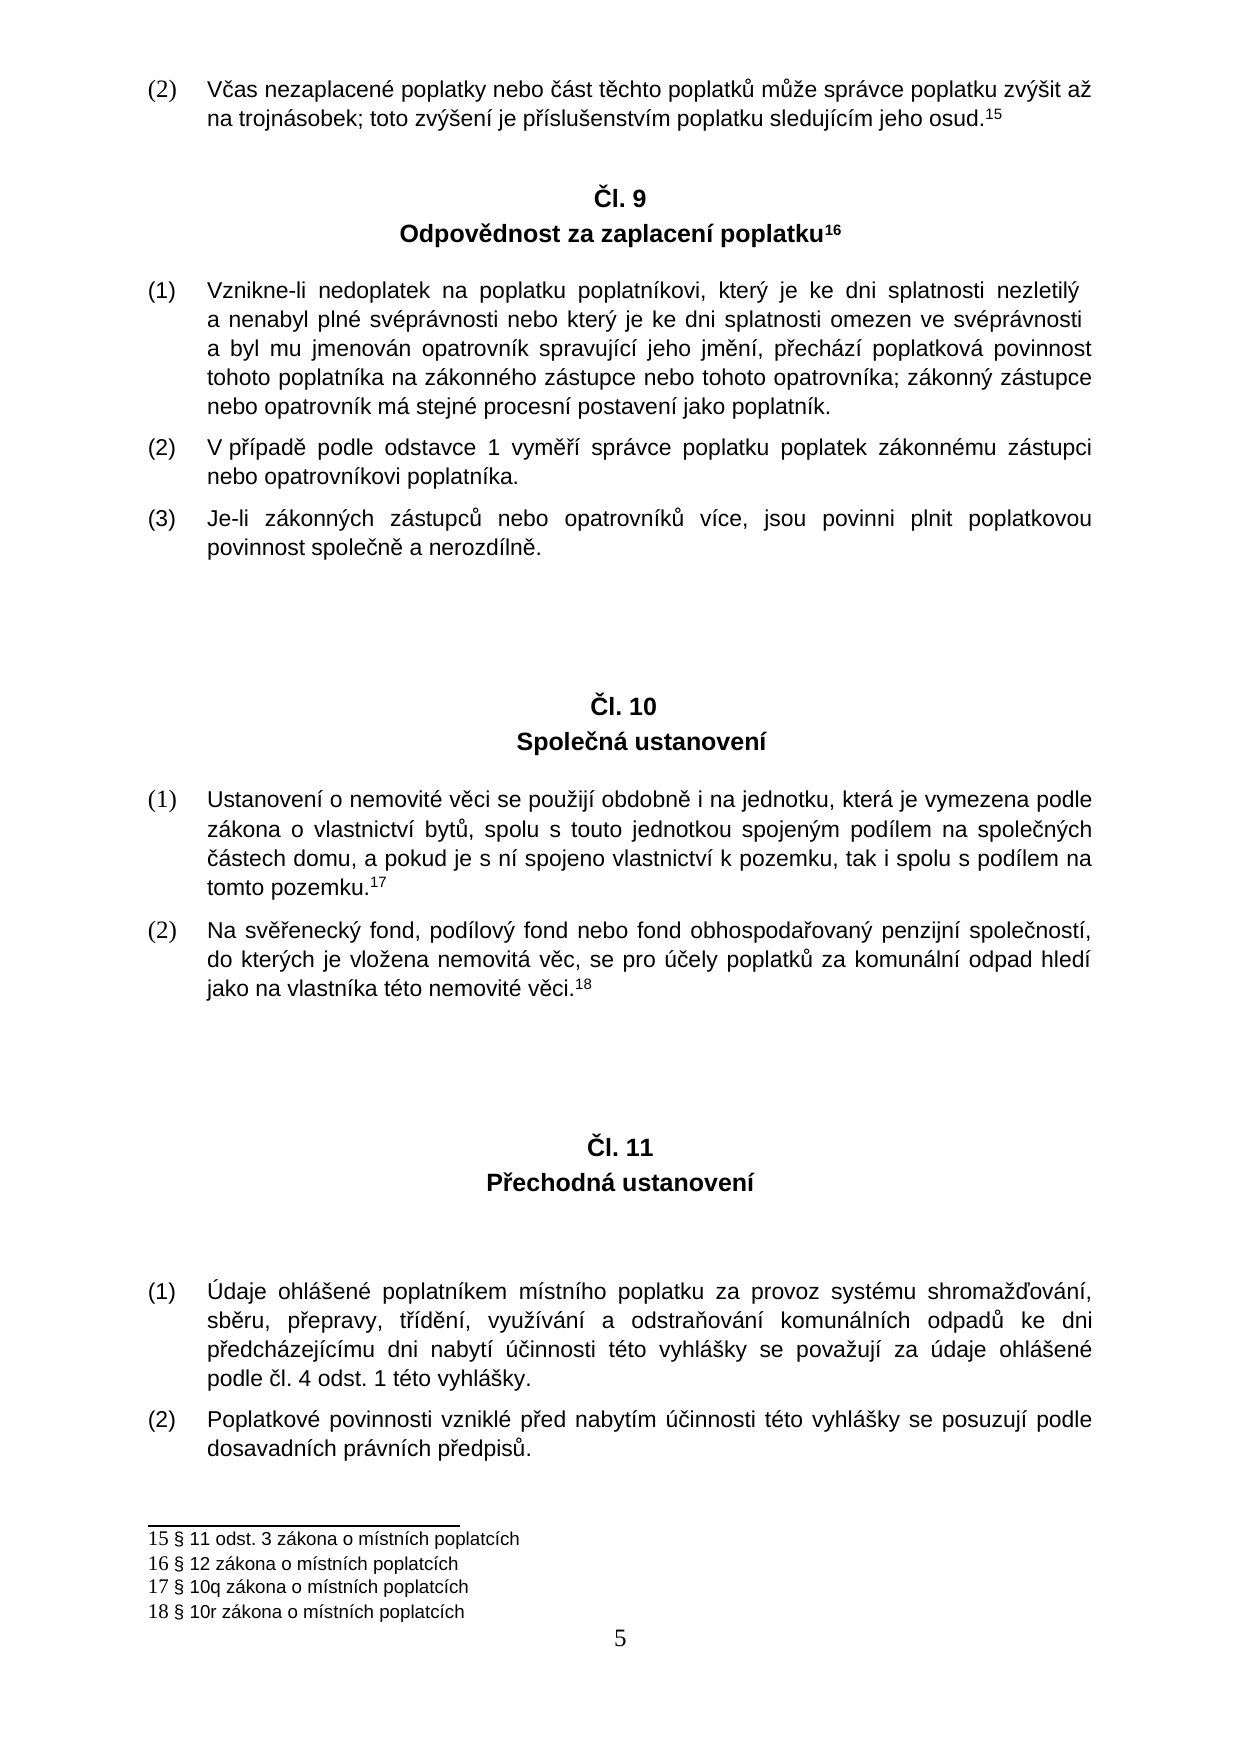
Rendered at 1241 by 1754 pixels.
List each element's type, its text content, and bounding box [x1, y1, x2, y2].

text § 12 zákona o místních poplatcích [148, 1550, 1092, 1574]
list Údaje ohlášené poplatníkem místního poplatku za provoz systému shromažďování, sběru, přepravy, třídění, využívání a odstraňování komunálních odpadů ke dni předcházejícímu dni nabytí účinnosti této vyhlášky se považují za údaje ohlášené podle čl. 4 odst. 1 této vyhlášky. [148, 1278, 1092, 1391]
list Ustanovení o nemovité věci se použijí obdobně i na jednotku, která je vymezena podle zákona o vlastnictví bytů, spolu s touto jednotkou spojeným podílem na společných částech domu, a pokud je s ní spojeno vlastnictví k pozemku, tak i spolu s podílem na tomto pozemku. [148, 784, 1092, 900]
list Včas nezaplacené poplatky nebo část těchto poplatků může správce poplatku zvýšit až na trojnásobek; toto zvýšení je příslušenstvím poplatku sledujícím jeho osud. [148, 74, 1092, 132]
list § 10r zákona o místních poplatcích [148, 1598, 1092, 1623]
text Odpovědnost za zaplacení poplatku [148, 219, 1092, 248]
list V případě podle odstavce 1 vyměří správce poplatku poplatek zákonnému zástupci nebo opatrovníkovi poplatníka. [148, 434, 1092, 490]
list Je-li zákonných zástupců nebo opatrovníků více, jsou povinni plnit poplatkovou povinnost společně a nerozdílně. [148, 505, 1092, 560]
list Poplatkové povinnosti vzniklé před nabytím účinnosti této vyhlášky se posuzují podle dosavadních právních předpisů. [148, 1406, 1092, 1461]
list Vznikne-li nedoplatek na poplatku poplatníkovi, který je ke dni splatnosti nezletilý a nenabyl plné svéprávnosti nebo který je ke dni splatnosti omezen ve svéprávnosti a byl mu jmenován opatrovník spravující jeho jmění, přechází poplatková povinnost tohoto poplatníka na zákonného zástupce nebo tohoto opatrovníka; zákonný zástupce nebo opatrovník má stejné procesní postavení jako poplatník. [148, 277, 1092, 419]
list § 11 odst. 3 zákona o místních poplatcích [148, 1526, 1092, 1550]
text Přechodná ustanovení [148, 1168, 1092, 1197]
text Společná ustanovení [502, 726, 1092, 755]
list § 10q zákona o místních poplatcích [148, 1574, 1092, 1598]
list Na svěřenecký fond, podílový fond nebo fond obhospodařovaný penzijní společností, do kterých je vložena nemovitá věc, se pro účely poplatků za komunální odpad hledí jako na vlastníka této nemovité věci. [148, 915, 1092, 1002]
text Čl. 9 [148, 184, 1092, 213]
text Čl. 10 [516, 691, 1092, 720]
text Čl. 11 [148, 1133, 1092, 1162]
